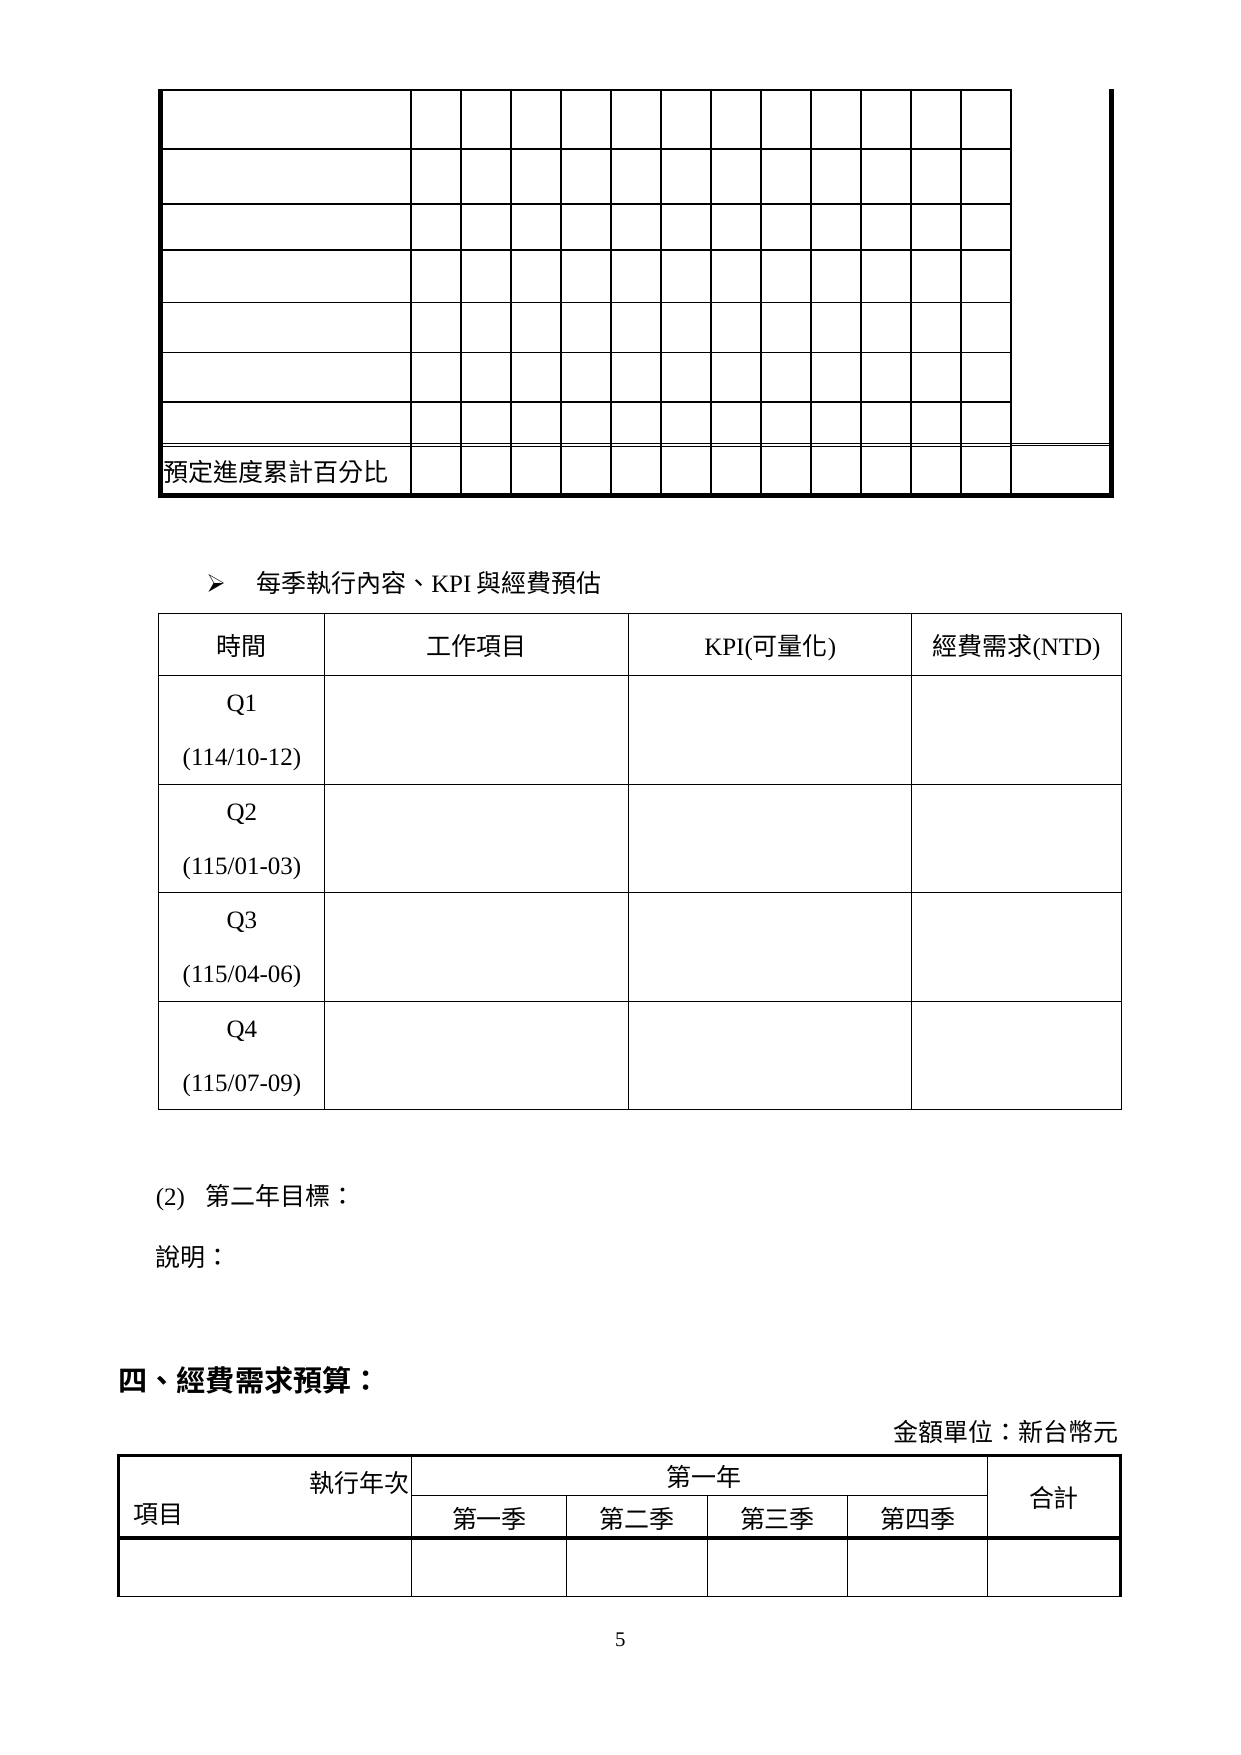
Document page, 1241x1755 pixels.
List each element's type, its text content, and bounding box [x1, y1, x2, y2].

list 每季執行內容、KPI與經費預估 [206, 564, 1122, 600]
table_cell [812, 251, 860, 302]
table_cell [848, 1540, 987, 1596]
table_cell [412, 303, 460, 352]
table_cell [812, 447, 860, 493]
table_cell [812, 205, 860, 249]
table_cell [762, 150, 810, 203]
table_cell [462, 303, 510, 352]
table_cell [862, 303, 910, 352]
table_cell [912, 91, 960, 148]
table_cell [562, 150, 610, 203]
table_cell [708, 1540, 847, 1596]
list 第二年目標： [156, 1176, 1122, 1213]
table_cell [862, 403, 910, 442]
table_cell [325, 1002, 628, 1109]
table_cell [512, 251, 560, 302]
table_cell [412, 1540, 566, 1596]
table_cell [712, 150, 760, 203]
table_cell [412, 91, 460, 148]
text 金額單位：新台幣元 [118, 1412, 1118, 1448]
table_cell [462, 91, 510, 148]
table_cell [325, 893, 628, 1001]
table_cell [163, 91, 410, 148]
table_cell [662, 150, 710, 203]
table_cell [862, 205, 910, 249]
table_cell [562, 303, 610, 352]
table_cell 第一季 [412, 1496, 566, 1536]
table_cell [812, 403, 860, 442]
table_cell [912, 403, 960, 442]
table_cell [962, 447, 1010, 493]
table_cell [629, 1002, 911, 1109]
table_cell [862, 251, 910, 302]
table_cell [325, 676, 628, 783]
table_cell [612, 91, 660, 148]
table_cell Q4 (115/07-09) [159, 1002, 324, 1109]
table_cell [612, 447, 660, 493]
table_cell [612, 251, 660, 302]
table_cell [120, 1540, 411, 1596]
table_header 經費需求(NTD) [912, 614, 1121, 675]
table_cell 預定進度累計百分比 [163, 447, 410, 493]
table_cell [512, 353, 560, 401]
text 四、經費需求預算： [118, 1357, 1122, 1400]
table_cell [812, 91, 860, 148]
table_cell [512, 150, 560, 203]
table_cell Q1 (114/10-12) [159, 676, 324, 783]
table_header 第一年 [412, 1457, 987, 1495]
table_cell [512, 91, 560, 148]
table_header KPI(可量化) [629, 614, 911, 675]
table_cell [163, 150, 410, 203]
table_cell [462, 205, 510, 249]
table_cell [163, 251, 410, 302]
table_cell [662, 403, 710, 442]
table_cell [612, 303, 660, 352]
table_cell [629, 893, 911, 1001]
table_cell [163, 353, 410, 401]
table_cell [412, 353, 460, 401]
table_cell [562, 447, 610, 493]
table_header 工作項目 [325, 614, 628, 675]
table_cell [462, 353, 510, 401]
table_cell [712, 205, 760, 249]
table_cell [962, 353, 1010, 401]
table_cell [662, 303, 710, 352]
table_cell [762, 91, 810, 148]
table_cell [562, 353, 610, 401]
table_header 合計 [988, 1457, 1119, 1536]
table_cell [163, 403, 410, 442]
table_cell [912, 303, 960, 352]
table_cell [462, 403, 510, 442]
table_cell [325, 785, 628, 892]
table_cell [562, 205, 610, 249]
table_cell [662, 447, 710, 493]
table_cell [512, 447, 560, 493]
table_cell [712, 91, 760, 148]
table_cell [912, 353, 960, 401]
text 說明： [156, 1238, 1122, 1274]
table_cell [862, 91, 910, 148]
table_cell [612, 403, 660, 442]
table_cell [762, 205, 810, 249]
table_cell [912, 1002, 1121, 1109]
table_cell [862, 150, 910, 203]
table_cell [1012, 89, 1109, 442]
table_cell [512, 205, 560, 249]
table_cell [762, 447, 810, 493]
table_cell [662, 251, 710, 302]
table_cell [562, 91, 610, 148]
table_cell [862, 447, 910, 493]
table_header 執行年次 項目 [120, 1457, 411, 1536]
table_cell [762, 303, 810, 352]
table_cell [612, 205, 660, 249]
table_cell [462, 150, 510, 203]
table_cell [629, 785, 911, 892]
table_cell [962, 303, 1010, 352]
table_cell 第二季 [567, 1496, 707, 1536]
table_cell [412, 403, 460, 442]
table_cell [612, 353, 660, 401]
table_cell [912, 205, 960, 249]
table_cell [163, 205, 410, 249]
table_cell [712, 403, 760, 442]
table_cell [912, 150, 960, 203]
table_cell [988, 1540, 1119, 1596]
table_cell [1012, 446, 1109, 493]
table_cell [712, 303, 760, 352]
table_cell 第三季 [708, 1496, 847, 1536]
table_cell [662, 353, 710, 401]
table_cell [712, 251, 760, 302]
table_cell [912, 893, 1121, 1001]
table_cell [567, 1540, 707, 1596]
table_cell [862, 353, 910, 401]
table_cell [462, 447, 510, 493]
table_cell [762, 403, 810, 442]
table_cell [912, 676, 1121, 783]
table_cell Q2 (115/01-03) [159, 785, 324, 892]
table_cell [962, 205, 1010, 249]
table_cell [712, 353, 760, 401]
table_cell [562, 403, 610, 442]
table_cell [712, 447, 760, 493]
table_cell [412, 150, 460, 203]
table_cell [512, 303, 560, 352]
table_cell [812, 303, 860, 352]
table_cell [962, 91, 1010, 148]
table_cell [163, 303, 410, 352]
table_cell [629, 676, 911, 783]
table_cell [662, 91, 710, 148]
table_cell [512, 403, 560, 442]
table_header 時間 [159, 614, 324, 675]
table_cell [762, 353, 810, 401]
table_cell [912, 447, 960, 493]
table_cell Q3 (115/04-06) [159, 893, 324, 1001]
table_cell [812, 150, 860, 203]
table_cell [962, 150, 1010, 203]
table_cell [412, 447, 460, 493]
table_cell [962, 403, 1010, 442]
table_cell [762, 251, 810, 302]
table_cell [812, 353, 860, 401]
table_cell [562, 251, 610, 302]
table_cell [962, 251, 1010, 302]
table_cell [612, 150, 660, 203]
table_cell [912, 251, 960, 302]
table_cell [912, 785, 1121, 892]
table_cell [662, 205, 710, 249]
table_cell [412, 251, 460, 302]
table_cell [412, 205, 460, 249]
table_cell 第四季 [848, 1496, 987, 1536]
table_cell [462, 251, 510, 302]
